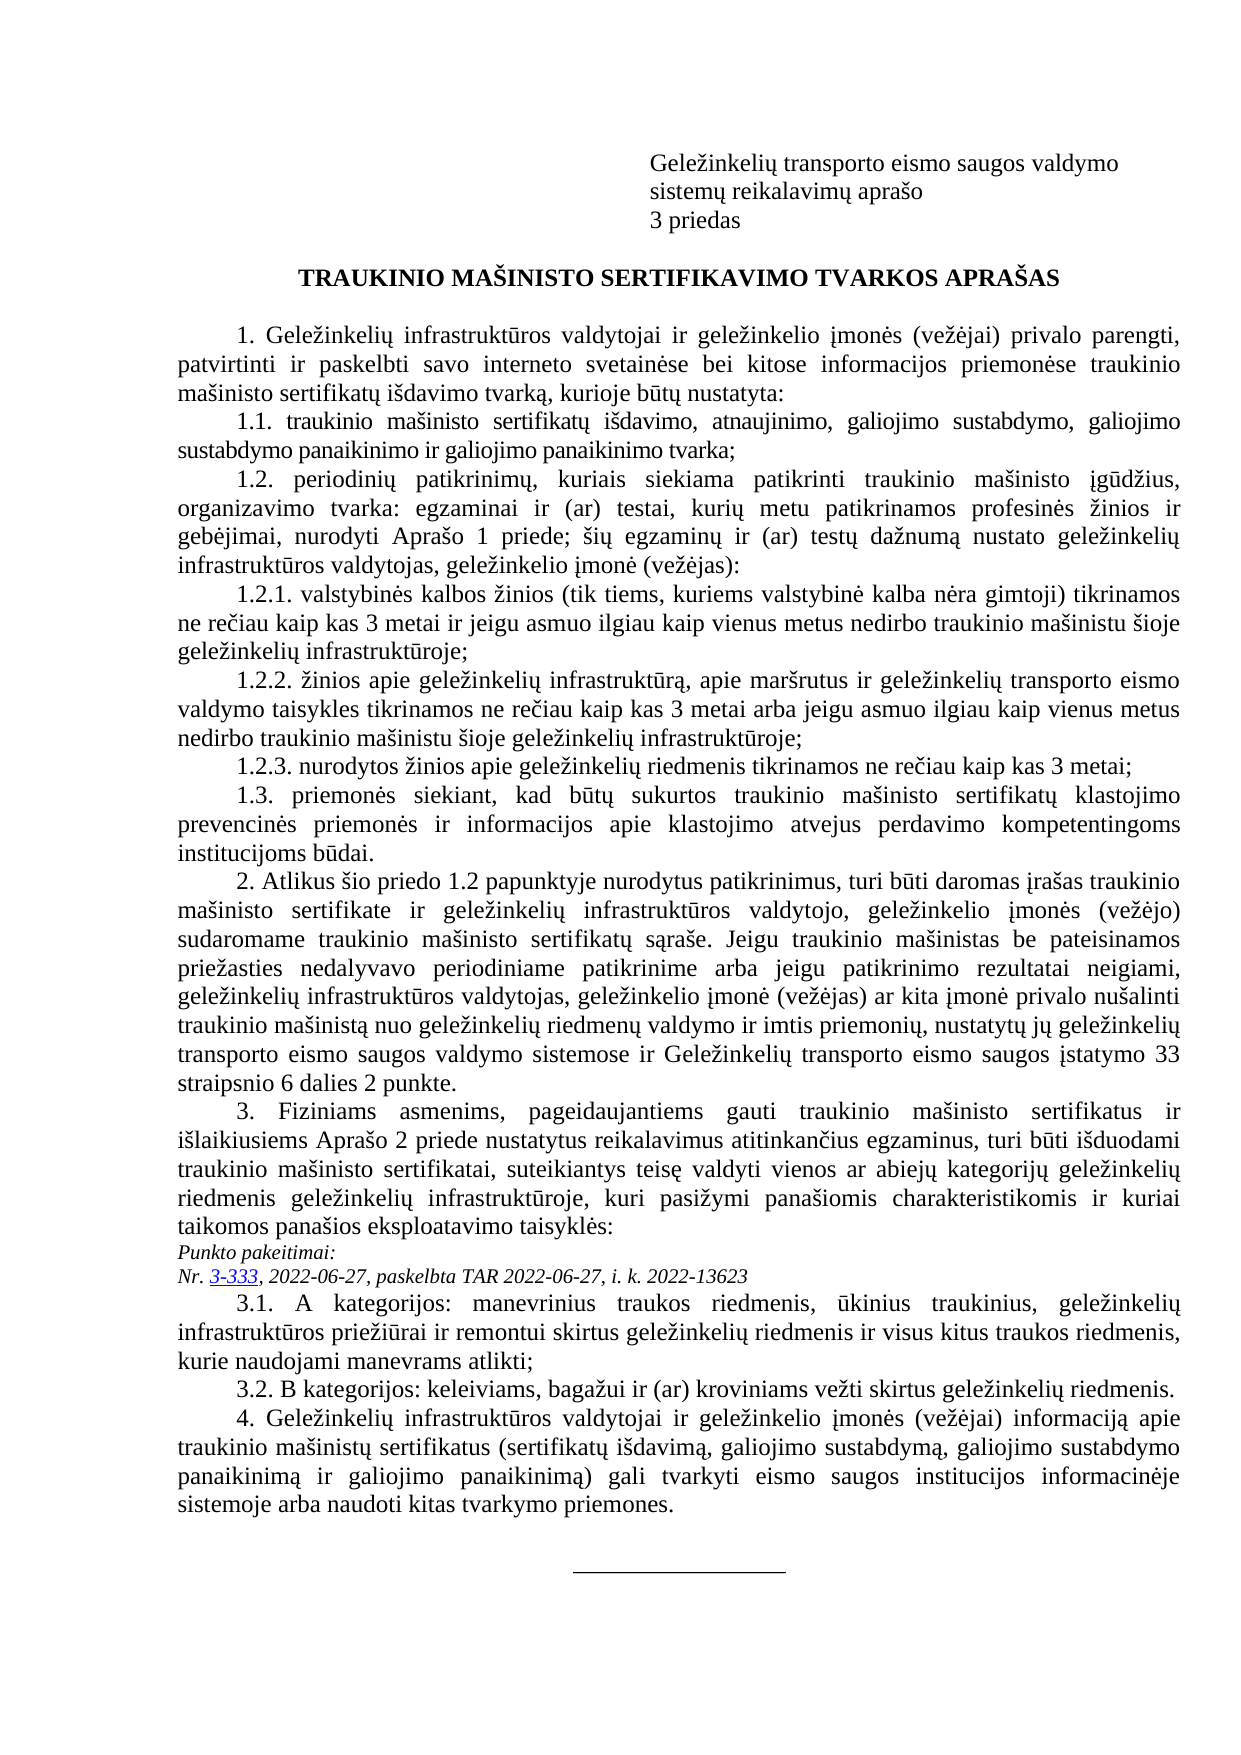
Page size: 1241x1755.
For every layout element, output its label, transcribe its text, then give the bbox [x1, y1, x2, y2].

text 3.1. A kategorijos: manevrinius traukos riedmenis, ūkinius traukinius, geležinkelių infrastruktūros priežiūrai ir remontui skirtus geležinkelių riedmenis ir visus kitus traukos riedmenis, kurie naudojami manevrams atlikti; [177, 1288, 1181, 1374]
text _________________ [177, 1547, 1181, 1576]
text 1.2.2. žinios apie geležinkelių infrastruktūrą, apie maršrutus ir geležinkelių transporto eismo valdymo taisykles tikrinamos ne rečiau kaip kas 3 metai arba jeigu asmuo ilgiau kaip vienus metus nedirbo traukinio mašinistu šioje geležinkelių infrastruktūroje; [177, 665, 1181, 751]
text Nr. 3-333, 2022-06-27, paskelbta TAR 2022-06-27, i. k. 2022-13623 [177, 1264, 1181, 1288]
text 1.2. periodinių patikrinimų, kuriais siekiama patikrinti traukinio mašinisto įgūdžius, organizavimo tvarka: egzaminai ir (ar) testai, kurių metu patikrinamos profesinės žinios ir gebėjimai, nurodyti Aprašo 1 priede; šių egzaminų ir (ar) testų dažnumą nustato geležinkelių infrastruktūros valdytojas, geležinkelio įmonė (vežėjas): [177, 464, 1181, 579]
text 1.2.1. valstybinės kalbos žinios (tik tiems, kuriems valstybinė kalba nėra gimtoji) tikrinamos ne rečiau kaip kas 3 metai ir jeigu asmuo ilgiau kaip vienus metus nedirbo traukinio mašinistu šioje geležinkelių infrastruktūroje; [177, 579, 1181, 665]
text 3.2. B kategorijos: keleiviams, bagažui ir (ar) kroviniams vežti skirtus geležinkelių riedmenis. [177, 1374, 1181, 1403]
text 3 priedas [649, 205, 1181, 234]
text 4. Geležinkelių infrastruktūros valdytojai ir geležinkelio įmonės (vežėjai) informaciją apie traukinio mašinistų sertifikatus (sertifikatų išdavimą, galiojimo sustabdymą, galiojimo sustabdymo panaikinimą ir galiojimo panaikinimą) gali tvarkyti eismo saugos institucijos informacinėje sistemoje arba naudoti kitas tvarkymo priemones. [177, 1403, 1181, 1518]
text 1.3. priemonės siekiant, kad būtų sukurtos traukinio mašinisto sertifikatų klastojimo prevencinės priemonės ir informacijos apie klastojimo atvejus perdavimo kompetentingoms institucijoms būdai. [177, 780, 1181, 866]
text 1.1. traukinio mašinisto sertifikatų išdavimo, atnaujinimo, galiojimo sustabdymo, galiojimo sustabdymo panaikinimo ir galiojimo panaikinimo tvarka; [177, 406, 1181, 464]
text Punkto pakeitimai: [177, 1240, 1181, 1264]
text TRAUKINIO MAŠINISTO SERTIFIKAVIMO TVARKOS APRAŠAS [177, 263, 1181, 291]
text Geležinkelių transporto eismo saugos valdymo [649, 148, 1181, 176]
text 2. Atlikus šio priedo 1.2 papunktyje nurodytus patikrinimus, turi būti daromas įrašas traukinio mašinisto sertifikate ir geležinkelių infrastruktūros valdytojo, geležinkelio įmonės (vežėjo) sudaromame traukinio mašinisto sertifikatų sąraše. Jeigu traukinio mašinistas be pateisinamos priežasties nedalyvavo periodiniame patikrinime arba jeigu patikrinimo rezultatai neigiami, geležinkelių infrastruktūros valdytojas, geležinkelio įmonė (vežėjas) ar kita įmonė privalo nušalinti traukinio mašinistą nuo geležinkelių riedmenų valdymo ir imtis priemonių, nustatytų jų geležinkelių transporto eismo saugos valdymo sistemose ir Geležinkelių transporto eismo saugos įstatymo 33 straipsnio 6 dalies 2 punkte. [177, 866, 1181, 1096]
text 1.2.3. nurodytos žinios apie geležinkelių riedmenis tikrinamos ne rečiau kaip kas 3 metai; [177, 751, 1181, 780]
text sistemų reikalavimų aprašo [649, 176, 1181, 205]
text 1. Geležinkelių infrastruktūros valdytojai ir geležinkelio įmonės (vežėjai) privalo parengti, patvirtinti ir paskelbti savo interneto svetainėse bei kitose informacijos priemonėse traukinio mašinisto sertifikatų išdavimo tvarką, kurioje būtų nustatyta: [177, 320, 1181, 406]
text 3. Fiziniams asmenims, pageidaujantiems gauti traukinio mašinisto sertifikatus ir išlaikiusiems Aprašo 2 priede nustatytus reikalavimus atitinkančius egzaminus, turi būti išduodami traukinio mašinisto sertifikatai, suteikiantys teisę valdyti vienos ar abiejų kategorijų geležinkelių riedmenis geležinkelių infrastruktūroje, kuri pasižymi panašiomis charakteristikomis ir kuriai taikomos panašios eksploatavimo taisyklės: [177, 1096, 1181, 1240]
